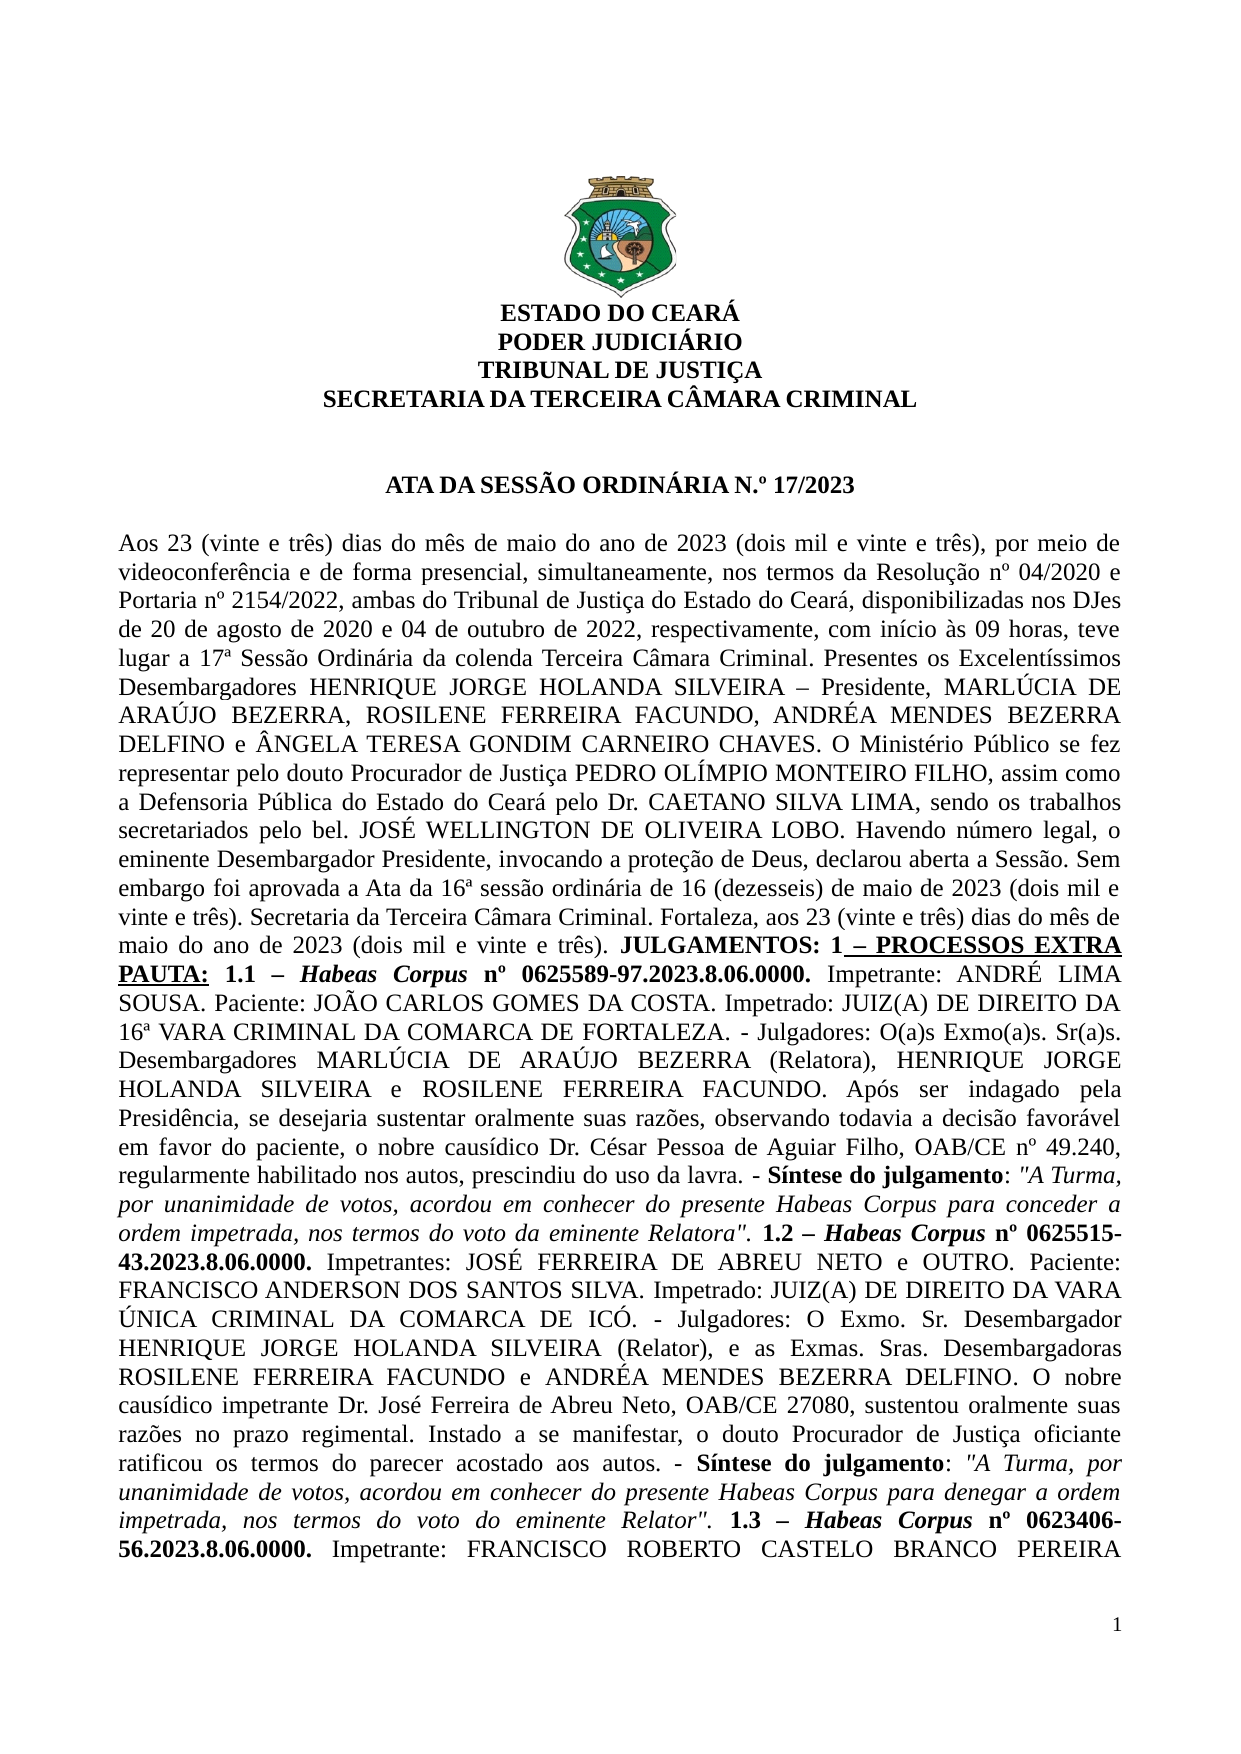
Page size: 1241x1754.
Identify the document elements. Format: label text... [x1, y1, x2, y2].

text ATA DA SESSÃO ORDINÁRIA N.º 17/2023 [118, 470, 1122, 499]
text ESTADO DO CEARÁ [118, 298, 1122, 327]
text Aos 23 (vinte e três) dias do mês de maio do ano de 2023 (dois mil e vinte e três), por meio de videoconferência e de forma presencial, simultaneamente, nos termos da Resolução nº 04/2020 e Portaria nº 2154/2022, ambas do Tribunal de Justiça do Estado do Ceará, disponibilizadas nos DJes de 20 de agosto de 2020 e 04 de outubro de 2022, respectivamente, com início às 09 horas, teve lugar a 17ª Sessão Ordinária da colenda Terceira Câmara Criminal. Presentes os Excelentíssimos Desembargadores HENRIQUE JORGE HOLANDA SILVEIRA – Presidente, MARLÚCIA DE ARAÚJO BEZERRA, ROSILENE FERREIRA FACUNDO, ANDRÉA MENDES BEZERRA DELFINO e ÂNGELA TERESA GONDIM CARNEIRO CHAVES. O Ministério Público se fez representar pelo douto Procurador de Justiça PEDRO OLÍMPIO MONTEIRO FILHO, assim como a Defensoria Pública do Estado do Ceará pelo Dr. CAETANO SILVA LIMA, sendo os trabalhos secretariados pelo bel. JOSÉ WELLINGTON DE OLIVEIRA LOBO. Havendo número legal, o eminente Desembargador Presidente, invocando a proteção de Deus, declarou aberta a Sessão. Sem embargo foi aprovada a Ata da 16ª sessão ordinária de 16 (dezesseis) de maio de 2023 (dois mil e vinte e três). Secretaria da Terceira Câmara Criminal. Fortaleza, aos 23 (vinte e três) dias do mês de maio do ano de 2023 (dois mil e vinte e três). JULGAMENTOS: 1 – PROCESSOS EXTRA PAUTA: 1.1 – Habeas Corpus nº 0625589-97.2023.8.06.0000. Impetrante: ANDRÉ LIMA SOUSA. Paciente: JOÃO CARLOS GOMES DA COSTA. Impetrado: JUIZ(A) DE DIREITO DA 16ª VARA CRIMINAL DA COMARCA DE FORTALEZA. - Julgadores: O(a)s Exmo(a)s. Sr(a)s. Desembargadores MARLÚCIA DE ARAÚJO BEZERRA (Relatora), HENRIQUE JORGE HOLANDA SILVEIRA e ROSILENE FERREIRA FACUNDO. Após ser indagado pela Presidência, se desejaria sustentar oralmente suas razões, observando todavia a decisão favorável em favor do paciente, o nobre causídico Dr. César Pessoa de Aguiar Filho, OAB/CE nº 49.240, regularmente habilitado nos autos, prescindiu do uso da lavra. - Síntese do julgamento: "A Turma, por unanimidade de votos, acordou em conhecer do presente Habeas Corpus para conceder a ordem impetrada, nos termos do voto da eminente Relatora". 1.2 – Habeas Corpus nº 0625515-43.2023.8.06.0000. Impetrantes: JOSÉ FERREIRA DE ABREU NETO e OUTRO. Paciente: FRANCISCO ANDERSON DOS SANTOS SILVA. Impetrado: JUIZ(A) DE DIREITO DA VARA ÚNICA CRIMINAL DA COMARCA DE ICÓ. - Julgadores: O Exmo. Sr. Desembargador HENRIQUE JORGE HOLANDA SILVEIRA (Relator), e as Exmas. Sras. Desembargadoras ROSILENE FERREIRA FACUNDO e ANDRÉA MENDES BEZERRA DELFINO. O nobre causídico impetrante Dr. José Ferreira de Abreu Neto, OAB/CE 27080, sustentou oralmente suas razões no prazo regimental. Instado a se manifestar, o douto Procurador de Justiça oficiante ratificou os termos do parecer acostado aos autos. - Síntese do julgamento: "A Turma, por unanimidade de votos, acordou em conhecer do presente Habeas Corpus para denegar a ordem impetrada, nos termos do voto do eminente Relator". 1.3 – Habeas Corpus nº 0623406-56.2023.8.06.0000. Impetrante: FRANCISCO ROBERTO CASTELO BRANCO PEREIRA [118, 528, 1122, 1563]
text TRIBUNAL DE JUSTIÇA [118, 355, 1122, 384]
picture [564, 176, 677, 298]
text PODER JUDICIÁRIO [118, 327, 1122, 355]
text SECRETARIA DA TERCEIRA CÂMARA CRIMINAL [118, 384, 1122, 413]
